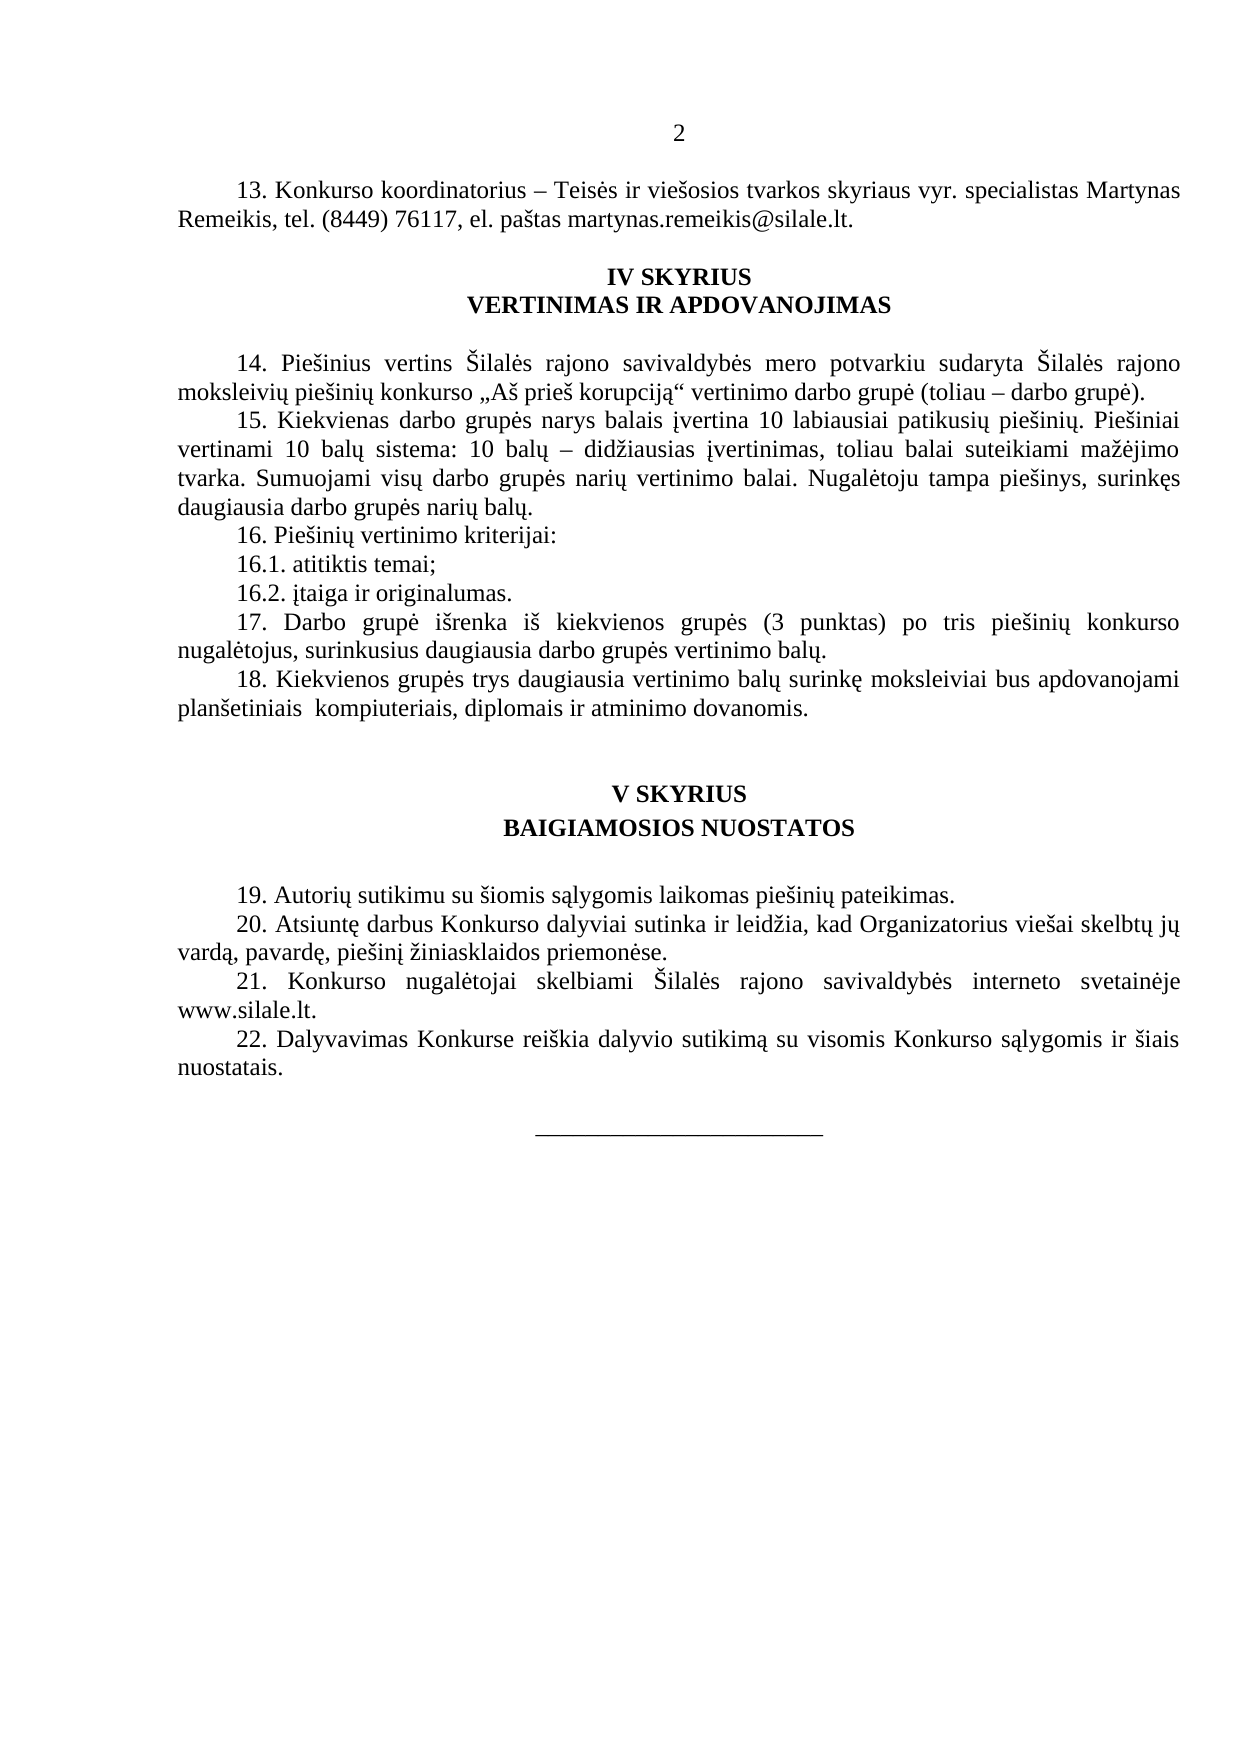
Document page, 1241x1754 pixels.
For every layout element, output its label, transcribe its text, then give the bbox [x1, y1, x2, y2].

text 17. Darbo grupė išrenka iš kiekvienos grupės (3 punktas) po tris piešinių konkurso nugalėtojus, surinkusius daugiausia darbo grupės vertinimo balų. [177, 607, 1181, 664]
text 16.2. įtaiga ir originalumas. [177, 578, 1181, 607]
text VERTINIMAS IR APDOVANOJIMAS [177, 291, 1181, 319]
text 16. Piešinių vertinimo kriterijai: [177, 521, 1181, 549]
text 18. Kiekvienos grupės trys daugiausia vertinimo balų surinkę moksleiviai bus apdovanojami planšetiniais kompiuteriais, diplomais ir atminimo dovanomis. [177, 664, 1181, 722]
text BAIGIAMOSIOS NUOSTATOS [177, 813, 1181, 842]
text _______________________ [177, 1110, 1181, 1139]
text 22. Dalyvavimas Konkurse reiškia dalyvio sutikimą su visomis Konkurso sąlygomis ir šiais nuostatais. [177, 1024, 1181, 1081]
text 21. Konkurso nugalėtojai skelbiami Šilalės rajono savivaldybės interneto svetainėje www.silale.lt. [177, 966, 1181, 1024]
text 19. Autorių sutikimu su šiomis sąlygomis laikomas piešinių pateikimas. [177, 880, 1181, 909]
text 15. Kiekvienas darbo grupės narys balais įvertina 10 labiausiai patikusių piešinių. Piešiniai vertinami 10 balų sistema: 10 balų – didžiausias įvertinimas, toliau balai suteikiami mažėjimo tvarka. Sumuojami visų darbo grupės narių vertinimo balai. Nugalėtoju tampa piešinys, surinkęs daugiausia darbo grupės narių balų. [177, 406, 1181, 521]
text V SKYRIUS [177, 779, 1181, 808]
text 16.1. atitiktis temai; [177, 549, 1181, 578]
text IV SKYRIUS [177, 262, 1181, 291]
text 20. Atsiuntę darbus Konkurso dalyviai sutinka ir leidžia, kad Organizatorius viešai skelbtų jų vardą, pavardę, piešinį žiniasklaidos priemonėse. [177, 909, 1181, 966]
text 14. Piešinius vertins Šilalės rajono savivaldybės mero potvarkiu sudaryta Šilalės rajono moksleivių piešinių konkurso „Aš prieš korupciją“ vertinimo darbo grupė (toliau – darbo grupė). [177, 348, 1181, 406]
text 13. Konkurso koordinatorius – Teisės ir viešosios tvarkos skyriaus vyr. specialistas Martynas Remeikis, tel. (8449) 76117, el. paštas martynas.remeikis@silale.lt. [177, 176, 1181, 233]
